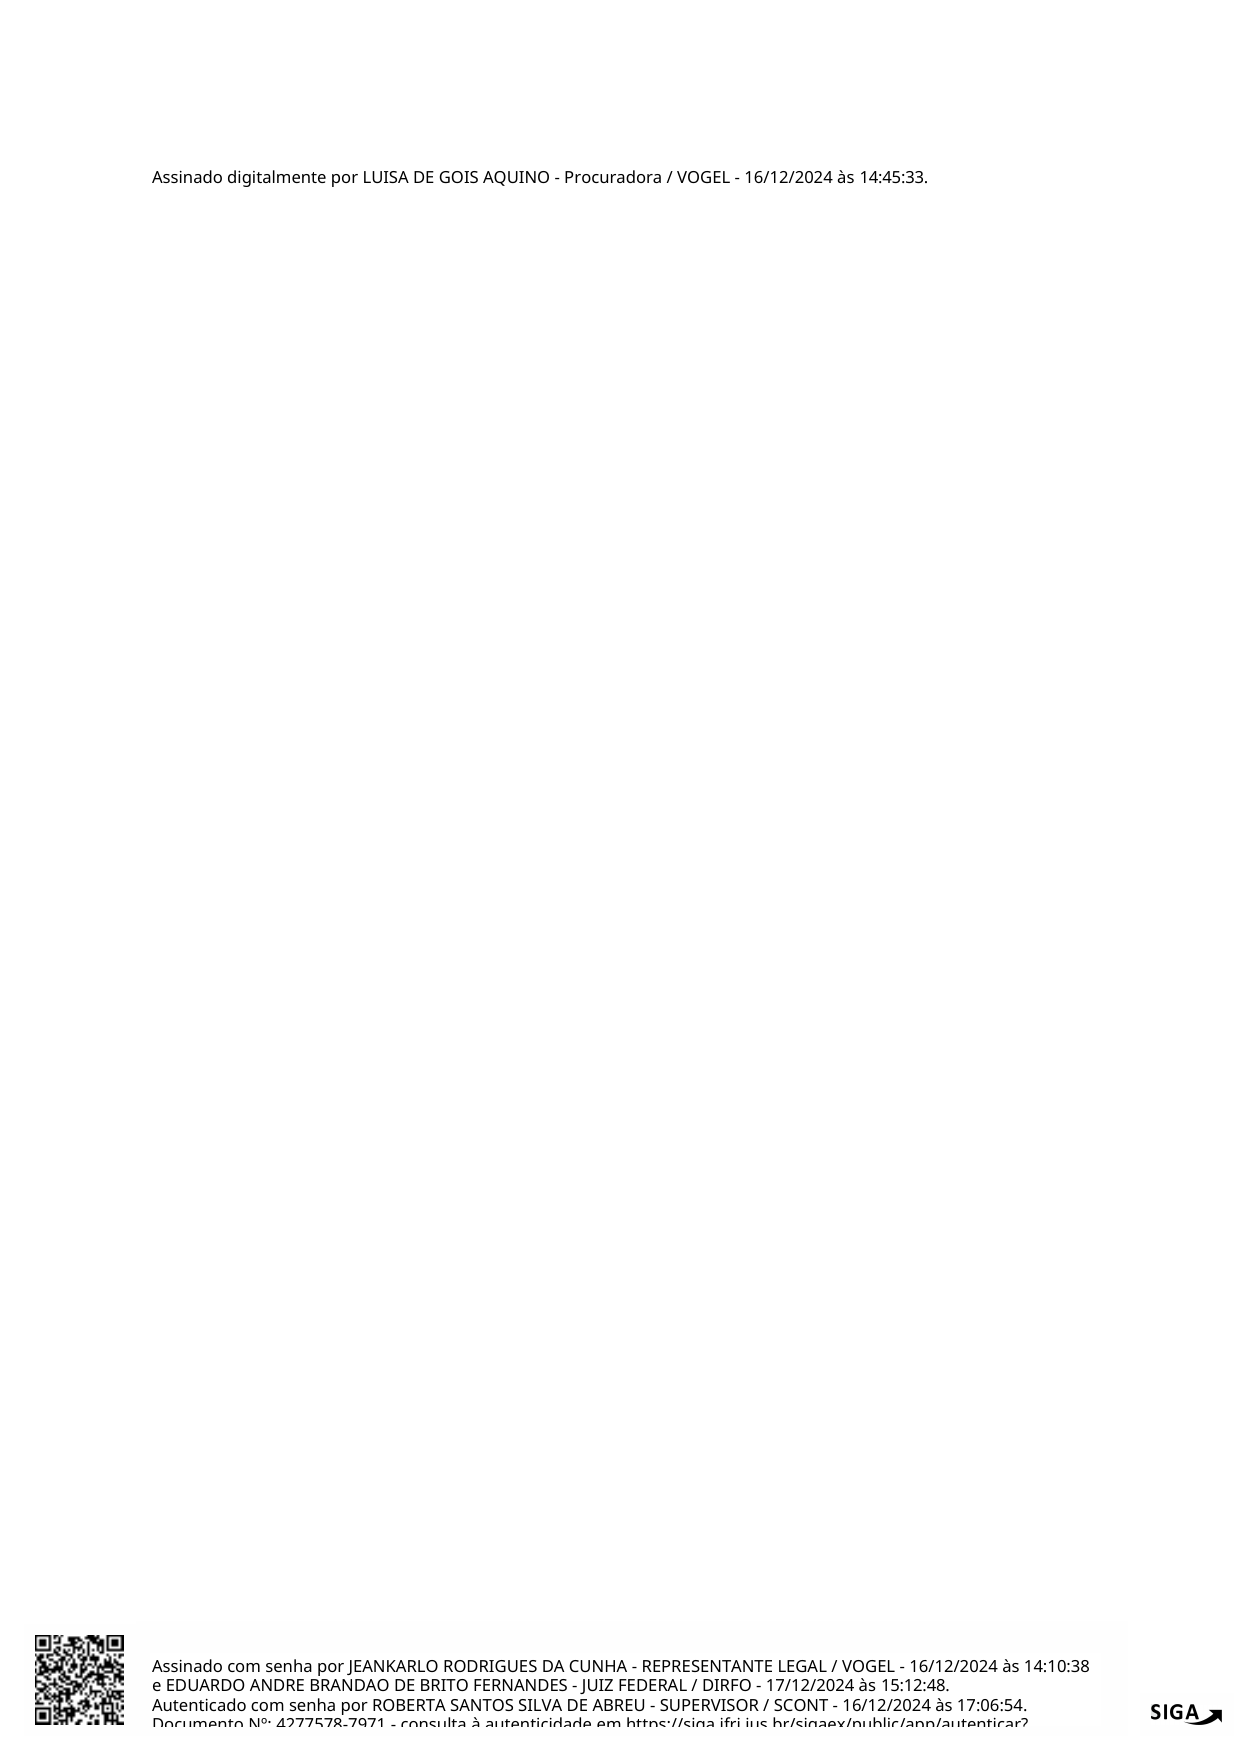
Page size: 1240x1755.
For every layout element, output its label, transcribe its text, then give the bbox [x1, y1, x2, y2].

text Assinado digitalmente por LUISA DE GOIS AQUINO - Procuradora / VOGEL - 16/12/2024 às 14:45:33. [152, 166, 1062, 188]
